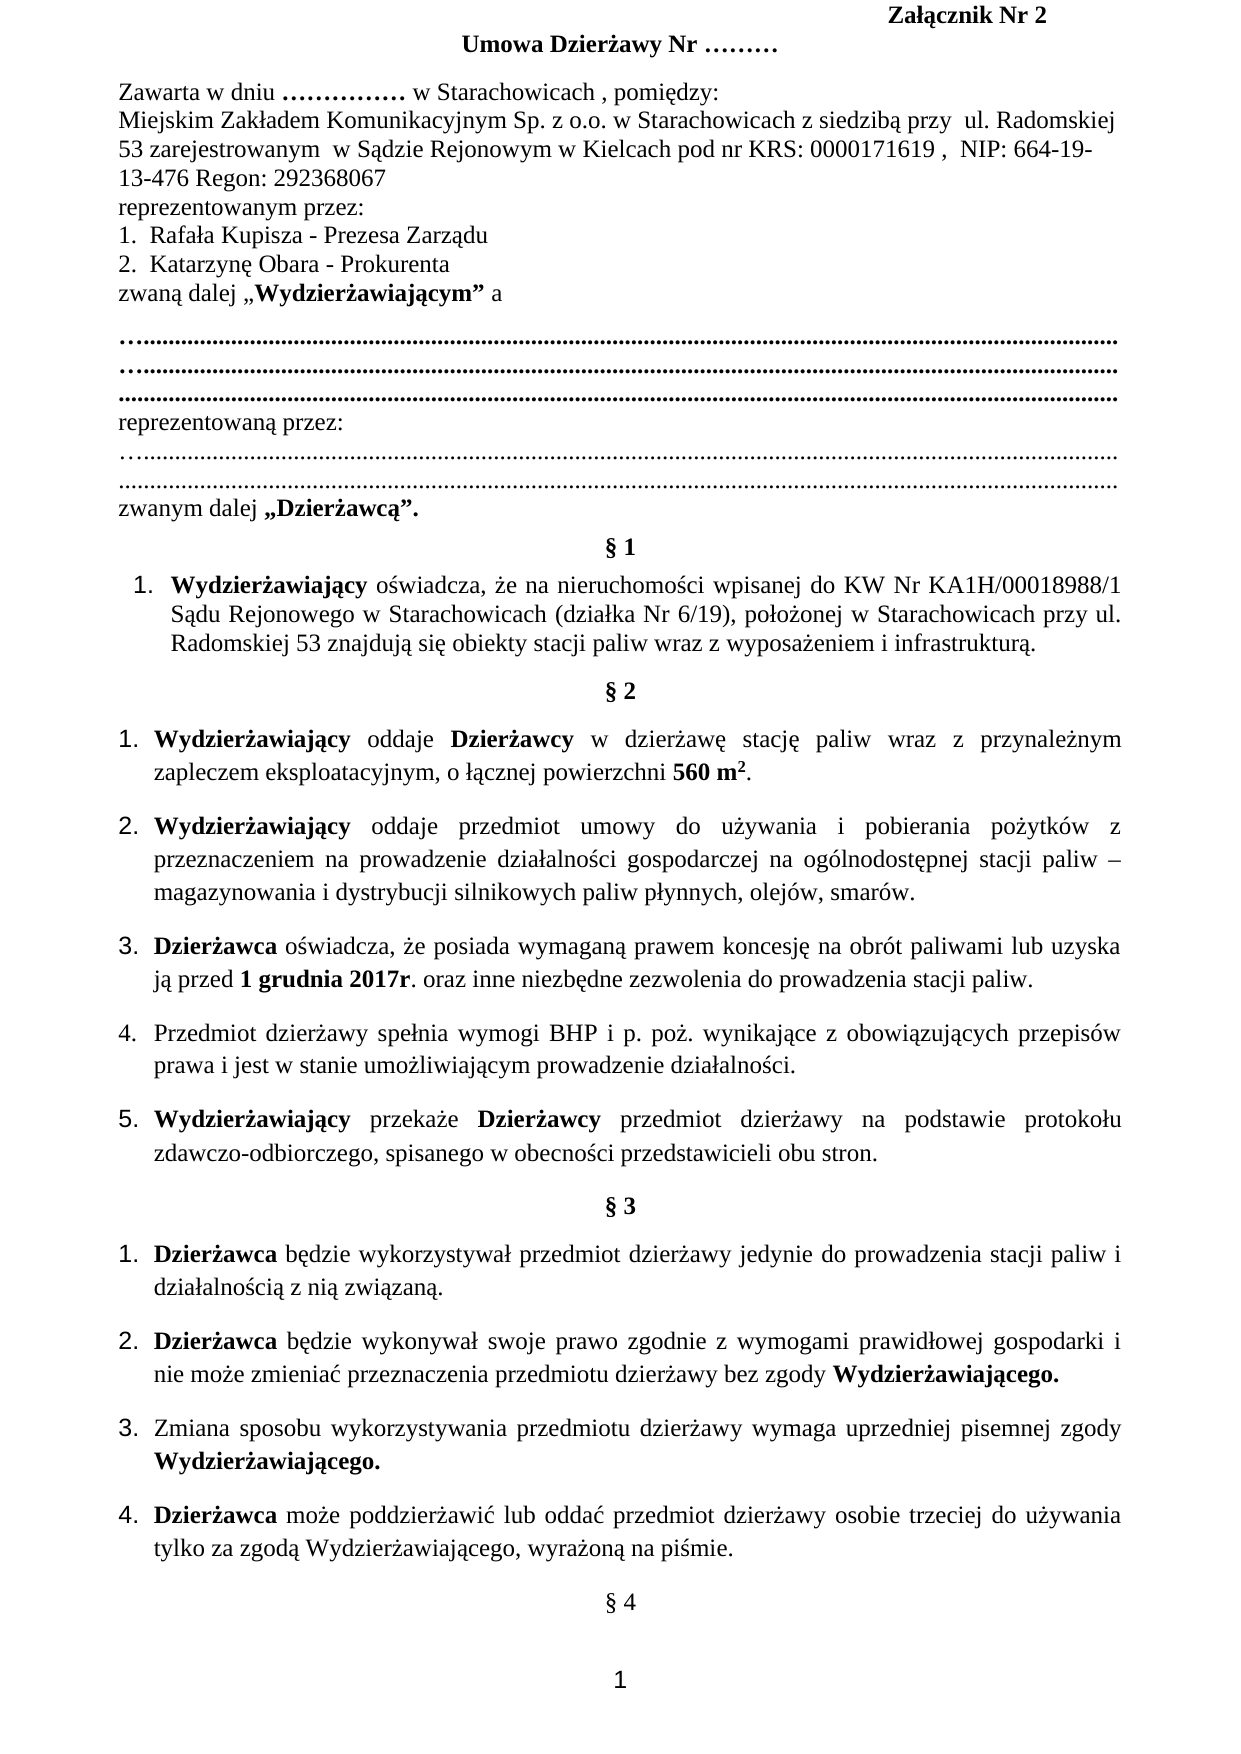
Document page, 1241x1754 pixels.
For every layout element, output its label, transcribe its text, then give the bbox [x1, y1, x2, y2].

text Miejskim Zakładem Komunikacyjnym Sp. z o.o. w Starachowicach z siedzibą przy ul. Radomskiej 53 zarejestrowanym w Sądzie Rejonowym w Kielcach pod nr KRS: 0000171619 , NIP: 664-19-13-476 Regon: 292368067 reprezentowanym przez: 1. Rafała Kupisza - Prezesa Zarządu 2. Katarzynę Obara - Prokurenta [118, 105, 1122, 278]
text …............................................................................................................................................................ [118, 321, 1122, 350]
text Zawarta w dniu …………… w Starachowicach , pomiędzy: [118, 77, 1122, 105]
list Dzierżawca może poddzierżawić lub oddać przedmiot dzierżawy osobie trzeciej do używania tylko za zgodą Wydzierżawiającego, wyrażoną na piśmie. [118, 1500, 1122, 1562]
text § 1 [118, 532, 1122, 561]
text zwaną dalej „Wydzierżawiającym” a [118, 278, 1122, 307]
text § 4 [118, 1587, 1122, 1616]
text …............................................................................................................................................................................................................................................................................................................................ [118, 350, 1122, 407]
list Wydzierżawiający przekaże Dzierżawcy przedmiot dzierżawy na podstawie protokołu zdawczo-odbiorczego, spisanego w obecności przedstawicieli obu stron. [118, 1104, 1122, 1166]
text Umowa Dzierżawy Nr ……… [118, 29, 1122, 57]
list Wydzierżawiający oddaje przedmiot umowy do używania i pobierania pożytków z przeznaczeniem na prowadzenie działalności gospodarczej na ogólnodostępnej stacji paliw – magazynowania i dystrybucji silnikowych paliw płynnych, olejów, smarów. [118, 811, 1122, 906]
text …............................................................................................................................................................................................................................................................................................................................ [118, 436, 1122, 493]
text zwanym dalej „Dzierżawcą”. [118, 493, 1122, 522]
text Załącznik Nr 2 [118, 0, 1122, 29]
list Dzierżawca będzie wykonywał swoje prawo zgodnie z wymogami prawidłowej gospodarki i nie może zmieniać przeznaczenia przedmiotu dzierżawy bez zgody Wydzierżawiającego. [118, 1326, 1122, 1388]
text § 3 [118, 1191, 1122, 1220]
list Dzierżawca będzie wykorzystywał przedmiot dzierżawy jedynie do prowadzenia stacji paliw i działalnością z nią związaną. [118, 1239, 1122, 1301]
list Wydzierżawiający oświadcza, że na nieruchomości wpisanej do KW Nr KA1H/00018988/1 Sądu Rejonowego w Starachowicach (działka Nr 6/19), położonej w Starachowicach przy ul. Radomskiej 53 znajdują się obiekty stacji paliw wraz z wyposażeniem i infrastrukturą. [133, 570, 1122, 657]
list Zmiana sposobu wykorzystywania przedmiotu dzierżawy wymaga uprzedniej pisemnej zgody Wydzierżawiającego. [118, 1413, 1122, 1475]
text § 2 [118, 676, 1122, 704]
list Przedmiot dzierżawy spełnia wymogi BHP i p. poż. wynikające z obowiązujących przepisów prawa i jest w stanie umożliwiającym prowadzenie działalności. [118, 1018, 1122, 1079]
list Dzierżawca oświadcza, że posiada wymaganą prawem koncesję na obrót paliwami lub uzyska ją przed 1 grudnia 2017r. oraz inne niezbędne zezwolenia do prowadzenia stacji paliw. [118, 931, 1122, 992]
list Wydzierżawiający oddaje Dzierżawcy w dzierżawę stację paliw wraz z przynależnym zapleczem eksploatacyjnym, o łącznej powierzchni 560 m2. [118, 724, 1122, 786]
text reprezentowaną przez: [118, 407, 1122, 436]
